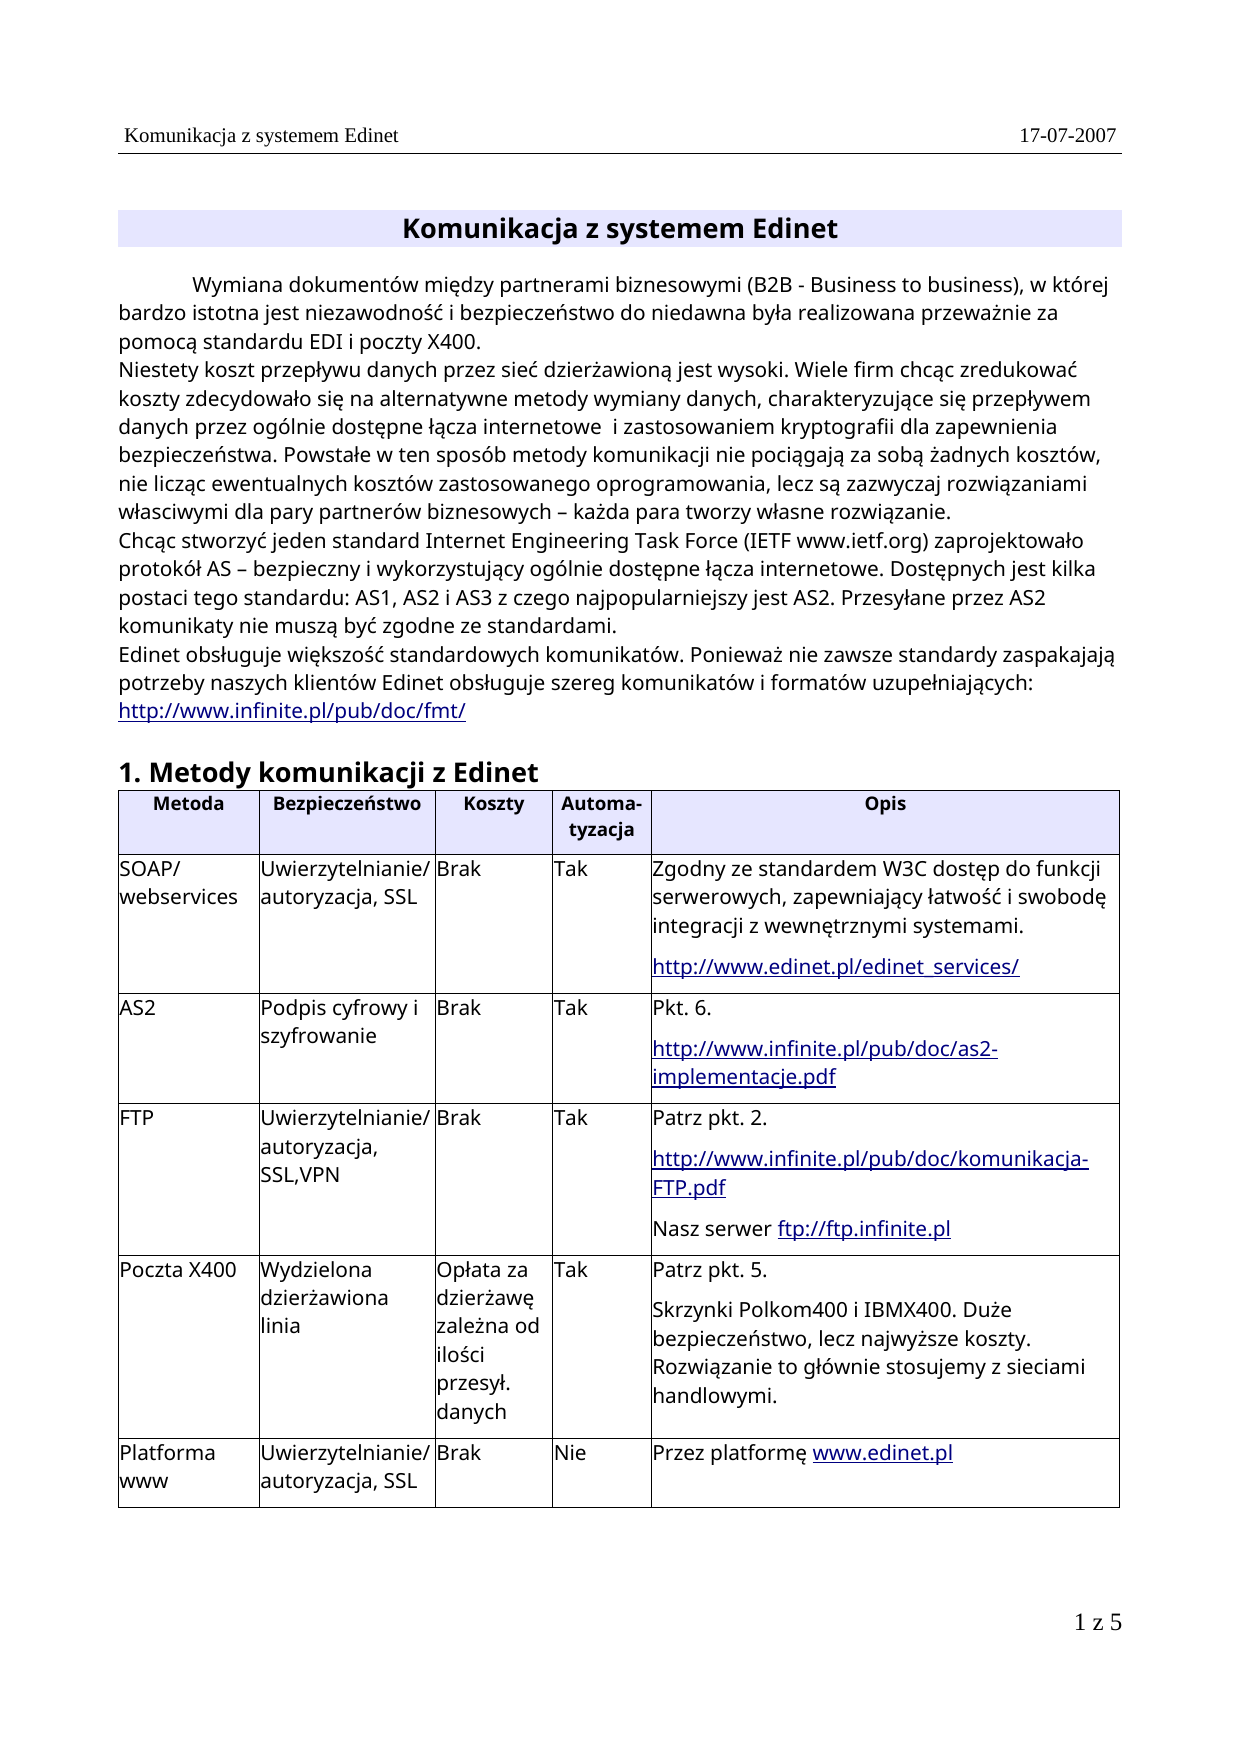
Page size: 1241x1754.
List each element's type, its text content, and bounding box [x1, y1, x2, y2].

table_cell Pkt. 6. http://www.infinite.pl/pub/doc/as2-implementacje.pdf [652, 994, 1119, 1103]
table_cell Uwierzytelnianie/autoryzacja, SSL,VPN [260, 1104, 435, 1255]
table_header Bezpieczeństwo [260, 791, 435, 854]
text Wymiana dokumentów między partnerami biznesowymi (B2B - Business to business), w której bardzo istotna jest niezawodność i bezpieczeństwo do niedawna była realizowana przeważnie za pomocą standardu EDI i poczty X400. [118, 270, 1122, 355]
table_header Opis [652, 791, 1119, 854]
table_cell Opłata za dzierżawę zależna od ilości przesył. danych [436, 1256, 552, 1438]
table_cell Brak [436, 1104, 552, 1255]
table_cell Wydzielona dzierżawiona linia [260, 1256, 435, 1438]
text Edinet obsługuje większość standardowych komunikatów. Ponieważ nie zawsze standardy zaspakajają potrzeby naszych klientów Edinet obsługuje szereg komunikatów i formatów uzupełniających: http://www.infinite.pl/pub/doc/fmt/ [118, 640, 1122, 725]
table_cell AS2 [119, 994, 259, 1103]
table_cell Brak [436, 855, 552, 993]
table_cell Tak [553, 1256, 651, 1438]
table_cell Uwierzytelnianie/autoryzacja, SSL [260, 1439, 435, 1507]
table_cell Tak [553, 1104, 651, 1255]
table_header Metoda [119, 791, 259, 854]
table_cell Patrz pkt. 5. Skrzynki Polkom400 i IBMX400. Duże bezpieczeństwo, lecz najwyższe koszty. Rozwiązanie to głównie stosujemy z sieciami handlowymi. [652, 1256, 1119, 1438]
table_cell Nie [553, 1439, 651, 1507]
table_cell Uwierzytelnianie/autoryzacja, SSL [260, 855, 435, 993]
table_cell Zgodny ze standardem W3C dostęp do funkcji serwerowych, zapewniający łatwość i swobodę integracji z wewnętrznymi systemami. http://www.edinet.pl/edinet_services/ [652, 855, 1119, 993]
table_cell FTP [119, 1104, 259, 1255]
table_cell Przez platformę www.edinet.pl [652, 1439, 1119, 1507]
text 1. Metody komunikacji z Edinet [118, 753, 1122, 790]
text Chcąc stworzyć jeden standard Internet Engineering Task Force (IETF www.ietf.org) zaprojektowało protokół AS – bezpieczny i wykorzystujący ogólnie dostępne łącza internetowe. Dostępnych jest kilka postaci tego standardu: AS1, AS2 i AS3 z czego najpopularniejszy jest AS2. Przesyłane przez AS2 komunikaty nie muszą być zgodne ze standardami. [118, 526, 1122, 640]
text Niestety koszt przepływu danych przez sieć dzierżawioną jest wysoki. Wiele firm chcąc zredukować koszty zdecydowało się na alternatywne metody wymiany danych, charakteryzujące się przepływem danych przez ogólnie dostępne łącza internetowe i zastosowaniem kryptografii dla zapewnienia bezpieczeństwa. Powstałe w ten sposób metody komunikacji nie pociągają za sobą żadnych kosztów, nie licząc ewentualnych kosztów zastosowanego oprogramowania, lecz są zazwyczaj rozwiązaniami własciwymi dla pary partnerów biznesowych – każda para tworzy własne rozwiązanie. [118, 355, 1122, 526]
table_cell SOAP/ webservices [119, 855, 259, 993]
table_header Automa-tyzacja [553, 791, 651, 854]
text Komunikacja z systemem Edinet [118, 210, 1122, 247]
table_cell Platforma www [119, 1439, 259, 1507]
table_cell Poczta X400 [119, 1256, 259, 1438]
table_cell Tak [553, 994, 651, 1103]
table_cell Patrz pkt. 2. http://www.infinite.pl/pub/doc/komunikacja-FTP.pdf Nasz serwer ftp://ftp.infinite.pl [652, 1104, 1119, 1255]
table_cell Brak [436, 1439, 552, 1507]
table_cell Brak [436, 994, 552, 1103]
table_cell Tak [553, 855, 651, 993]
table_cell Podpis cyfrowy i szyfrowanie [260, 994, 435, 1103]
table_header Koszty [436, 791, 552, 854]
